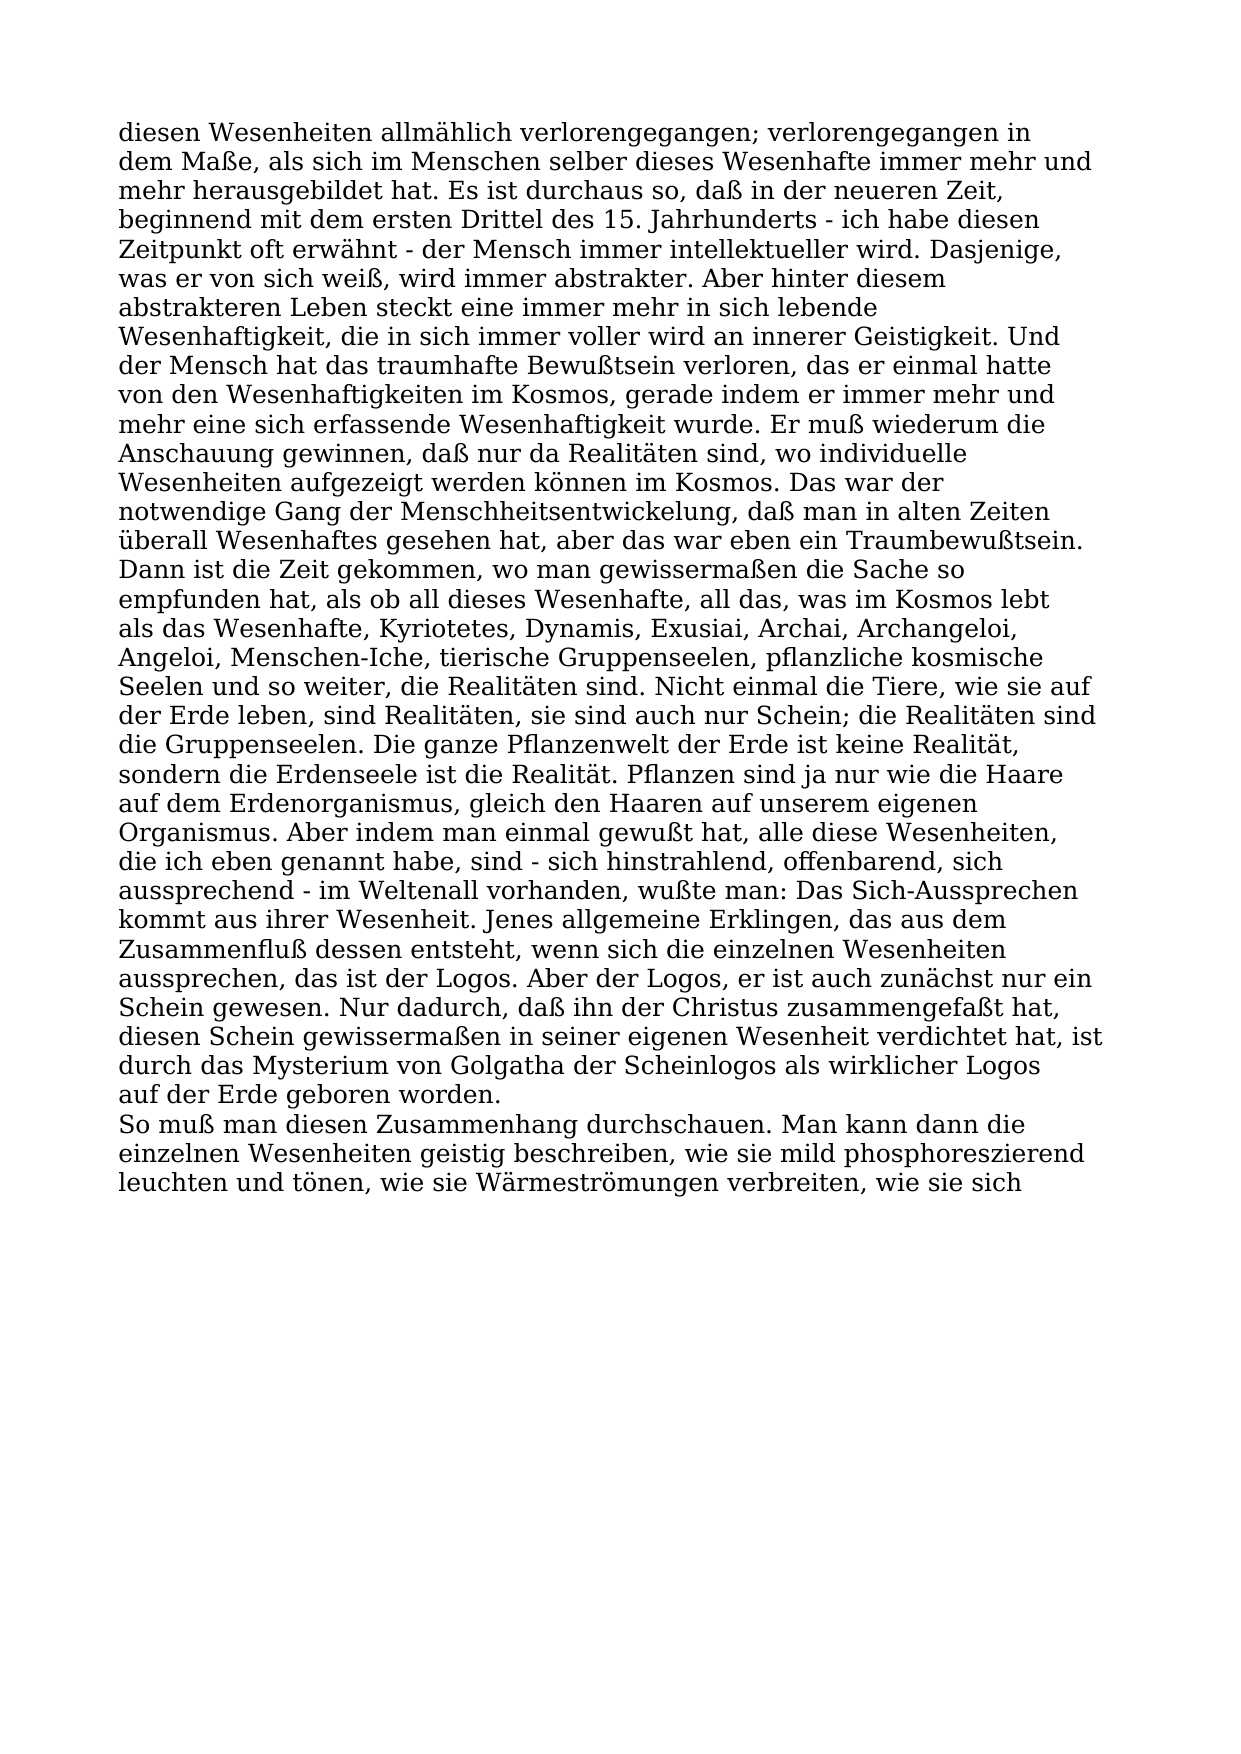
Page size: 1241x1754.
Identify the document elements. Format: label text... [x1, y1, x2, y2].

text Wesenheiten aufgezeigt werden können im Kosmos. Das war der [118, 468, 1122, 497]
text durch das Mysterium von Golgatha der Scheinlogos als wirklicher Logos [118, 1051, 1122, 1081]
text Seelen und so weiter, die Realitäten sind. Nicht einmal die Tiere, wie sie auf [118, 672, 1122, 701]
text abstrakteren Leben steckt eine immer mehr in sich lebende [118, 293, 1122, 322]
text aussprechend - im Weltenall vorhanden, wußte man: Das Sich-Aussprechen [118, 876, 1122, 906]
text leuchten und tönen, wie sie Wärmeströmungen verbreiten, wie sie sich [118, 1168, 1122, 1197]
text So muß man diesen Zusammenhang durchschauen. Man kann dann die [118, 1110, 1122, 1139]
text notwendige Gang der Menschheitsentwickelung, daß man in alten Zeiten [118, 497, 1122, 526]
text überall Wesenhaftes gesehen hat, aber das war eben ein Traumbewußtsein. [118, 526, 1122, 556]
text mehr eine sich erfassende Wesenhaftigkeit wurde. Er muß wiederum die [118, 410, 1122, 439]
text mehr herausgebildet hat. Es ist durchaus so, daß in der neueren Zeit, [118, 176, 1122, 206]
text Anschauung gewinnen, daß nur da Realitäten sind, wo individuelle [118, 439, 1122, 468]
text Angeloi, Menschen-Iche, tierische Gruppenseelen, pflanzliche kosmische [118, 643, 1122, 672]
text als das Wesenhafte, Kyriotetes, Dynamis, Exusiai, Archai, Archangeloi, [118, 614, 1122, 643]
text auf dem Erdenorganismus, gleich den Haaren auf unserem eigenen [118, 789, 1122, 818]
text die Gruppenseelen. Die ganze Pflanzenwelt der Erde ist keine Realität, [118, 731, 1122, 760]
text Schein gewesen. Nur dadurch, daß ihn der Christus zusammengefaßt hat, [118, 993, 1122, 1022]
text diesen Schein gewissermaßen in seiner eigenen Wesenheit verdichtet hat, ist [118, 1022, 1122, 1051]
text beginnend mit dem ersten Drittel des 15. Jahrhunderts - ich habe diesen [118, 206, 1122, 235]
text sondern die Erdenseele ist die Realität. Pflanzen sind ja nur wie die Haare [118, 760, 1122, 789]
text Zeitpunkt oft erwähnt - der Mensch immer intellektueller wird. Dasjenige, [118, 235, 1122, 264]
text was er von sich weiß, wird immer abstrakter. Aber hinter diesem [118, 264, 1122, 293]
text aussprechen, das ist der Logos. Aber der Logos, er ist auch zunächst nur ein [118, 964, 1122, 993]
text Dann ist die Zeit gekommen, wo man gewissermaßen die Sache so [118, 556, 1122, 585]
text der Erde leben, sind Realitäten, sie sind auch nur Schein; die Realitäten sind [118, 701, 1122, 731]
text Zusammenfluß dessen entsteht, wenn sich die einzelnen Wesenheiten [118, 935, 1122, 964]
text dem Maße, als sich im Menschen selber dieses Wesenhafte immer mehr und [118, 147, 1122, 176]
text diesen Wesenheiten allmählich verlorengegangen; verlorengegangen in [118, 118, 1122, 147]
text einzelnen Wesenheiten geistig beschreiben, wie sie mild phosphoreszierend [118, 1139, 1122, 1168]
text Organismus. Aber indem man einmal gewußt hat, alle diese Wesenheiten, [118, 818, 1122, 847]
text auf der Erde geboren worden. [118, 1081, 1122, 1110]
text von den Wesenhaftigkeiten im Kosmos, gerade indem er immer mehr und [118, 381, 1122, 410]
text die ich eben genannt habe, sind - sich hinstrahlend, offenbarend, sich [118, 847, 1122, 876]
text empfunden hat, als ob all dieses Wesenhafte, all das, was im Kosmos lebt [118, 585, 1122, 614]
text Wesenhaftigkeit, die in sich immer voller wird an innerer Geistigkeit. Und [118, 322, 1122, 351]
text kommt aus ihrer Wesenheit. Jenes allgemeine Erklingen, das aus dem [118, 906, 1122, 935]
text der Mensch hat das traumhafte Bewußtsein verloren, das er einmal hatte [118, 351, 1122, 381]
